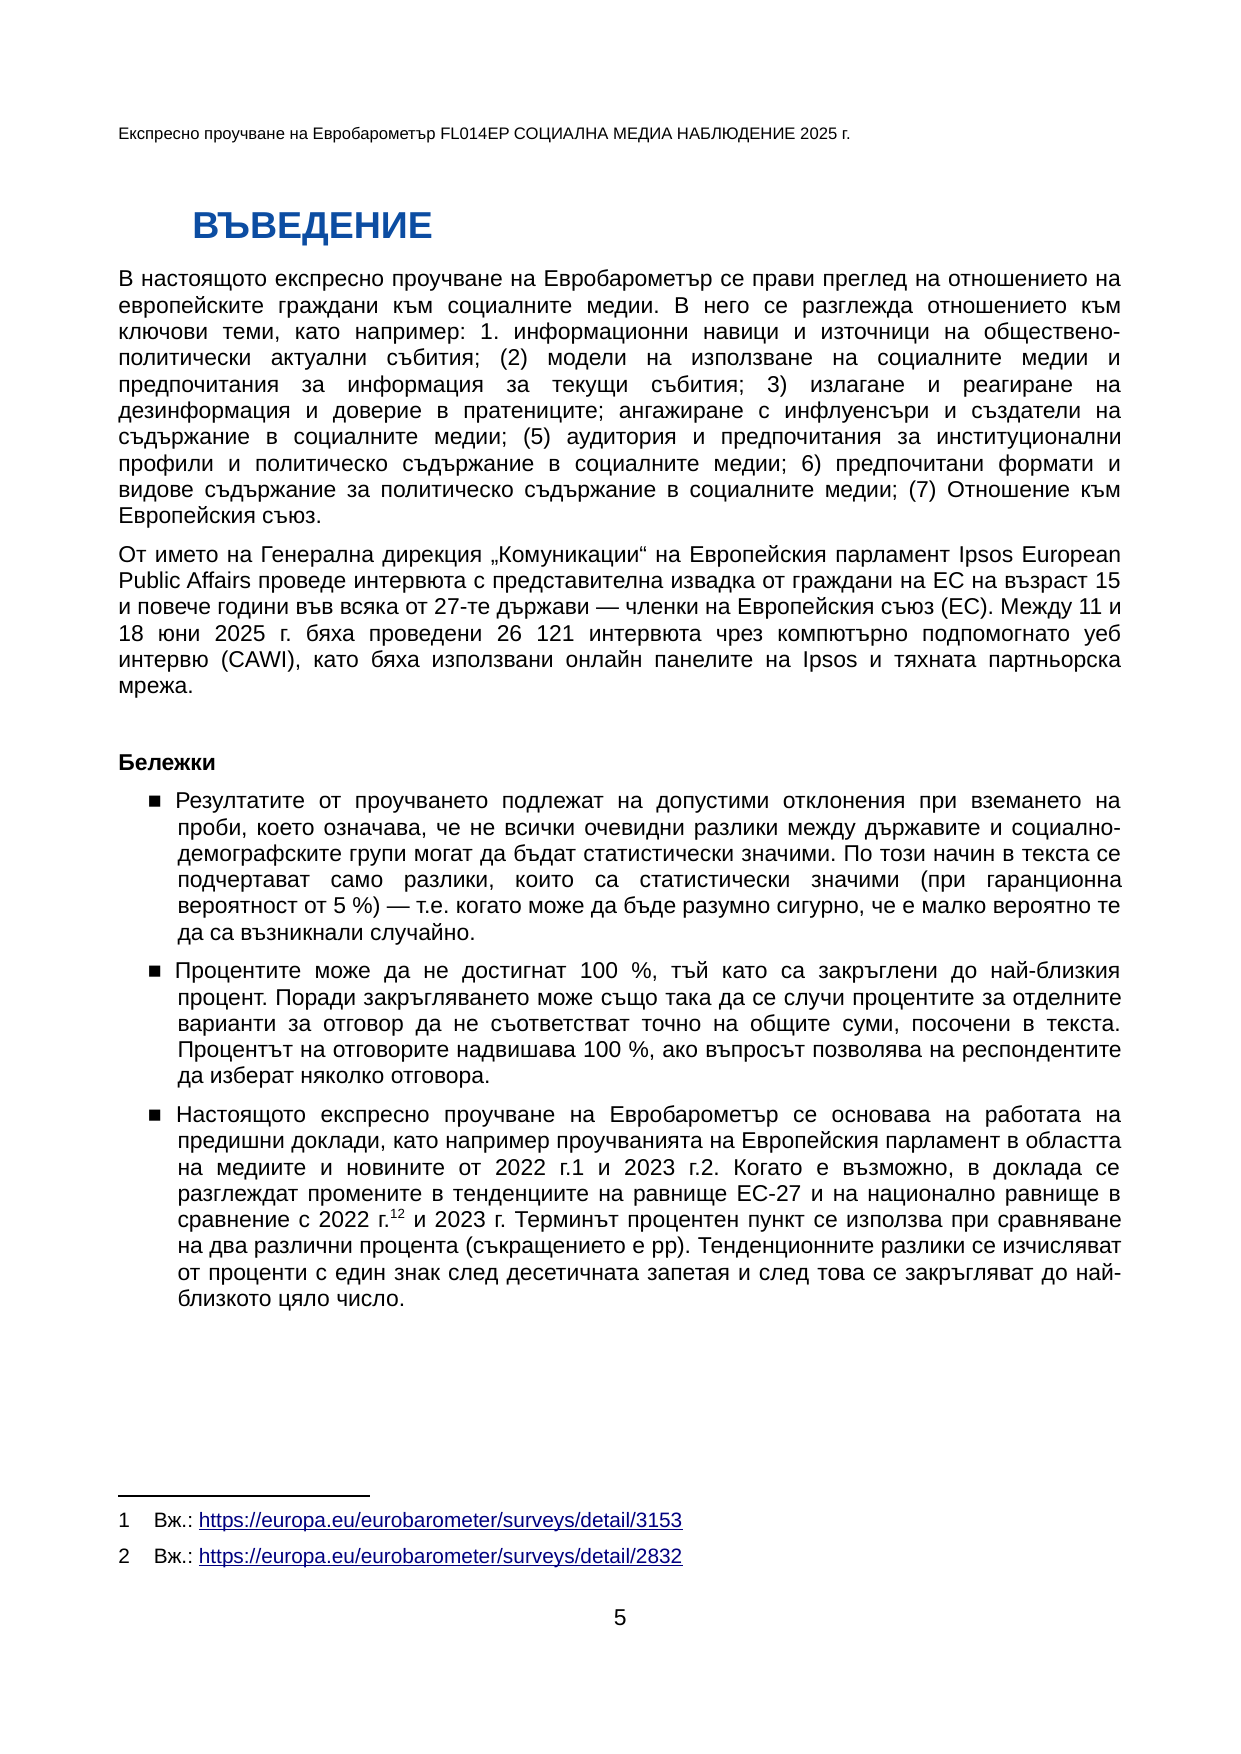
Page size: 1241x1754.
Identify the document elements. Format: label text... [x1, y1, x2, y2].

text От името на Генерална дирекция „Комуникации“ на Европейския парламент Ipsos European Public Affairs проведе интервюта с представителна извадка от граждани на ЕС на възраст 15 и повече години във всяка от 27-те държави — членки на Европейския съюз (ЕС). Между 11 и 18 юни 2025 г. бяха проведени 26 121 интервюта чрез компютърно подпомогнато уеб интервю (CAWI), като бяха използвани онлайн панелите на Ipsos и тяхната партньорска мрежа. [118, 541, 1122, 699]
subtitle ВЪВЕДЕНИЕ [118, 204, 1122, 247]
text В настоящото експресно проучване на Евробарометър се прави преглед на отношението на европейските граждани към социалните медии. В него се разглежда отношението към ключови теми, като например: 1. информационни навици и източници на обществено-политически актуални събития; (2) модели на използване на социалните медии и предпочитания за информация за текущи събития; 3) излагане и реагиране на дезинформация и доверие в пратениците; ангажиране с инфлуенсъри и създатели на съдържание в социалните медии; (5) аудитория и предпочитания за институционални профили и политическо съдържание в социалните медии; 6) предпочитани формати и видове съдържание за политическо съдържание в социалните медии; (7) Отношение към Европейския съюз. [118, 265, 1122, 529]
text Бележки [118, 749, 1122, 775]
text Вж.: https://europa.eu/eurobarometer/surveys/detail/2832 [118, 1544, 1122, 1568]
text Вж.: https://europa.eu/eurobarometer/surveys/detail/3153 [118, 1508, 1122, 1532]
text ■ Резултатите от проучването подлежат на допустими отклонения при вземането на проби, което означава, че не всички очевидни разлики между държавите и социално-демографските групи могат да бъдат статистически значими. По този начин в текста се подчертават само разлики, които са статистически значими (при гаранционна вероятност от 5 %) — т.е. когато може да бъде разумно сигурно, че е малко вероятно те да са възникнали случайно. [148, 787, 1122, 945]
text ■ Процентите може да не достигнат 100 %, тъй като са закръглени до най-близкия процент. Поради закръгляването може също така да се случи процентите за отделните варианти за отговор да не съответстват точно на общите суми, посочени в текста. Процентът на отговорите надвишава 100 %, ако въпросът позволява на респондентите да изберат няколко отговора. [148, 957, 1122, 1089]
text ■ Настоящото експресно проучване на Евробарометър се основава на работата на предишни доклади, като например проучванията на Европейския парламент в областта на медиите и новините от 2022 г.1 и 2023 г.2. Когато е възможно, в доклада се разглеждат промените в тенденциите на равнище ЕС-27 и на национално равнище в сравнение с 2022 г. и 2023 г. Терминът процентен пункт се използва при сравняване на два различни процента (съкращението е pp). Тенденционните разлики се изчисляват от проценти с един знак след десетичната запетая и след това се закръгляват до най-близкото цяло число. [148, 1101, 1122, 1312]
